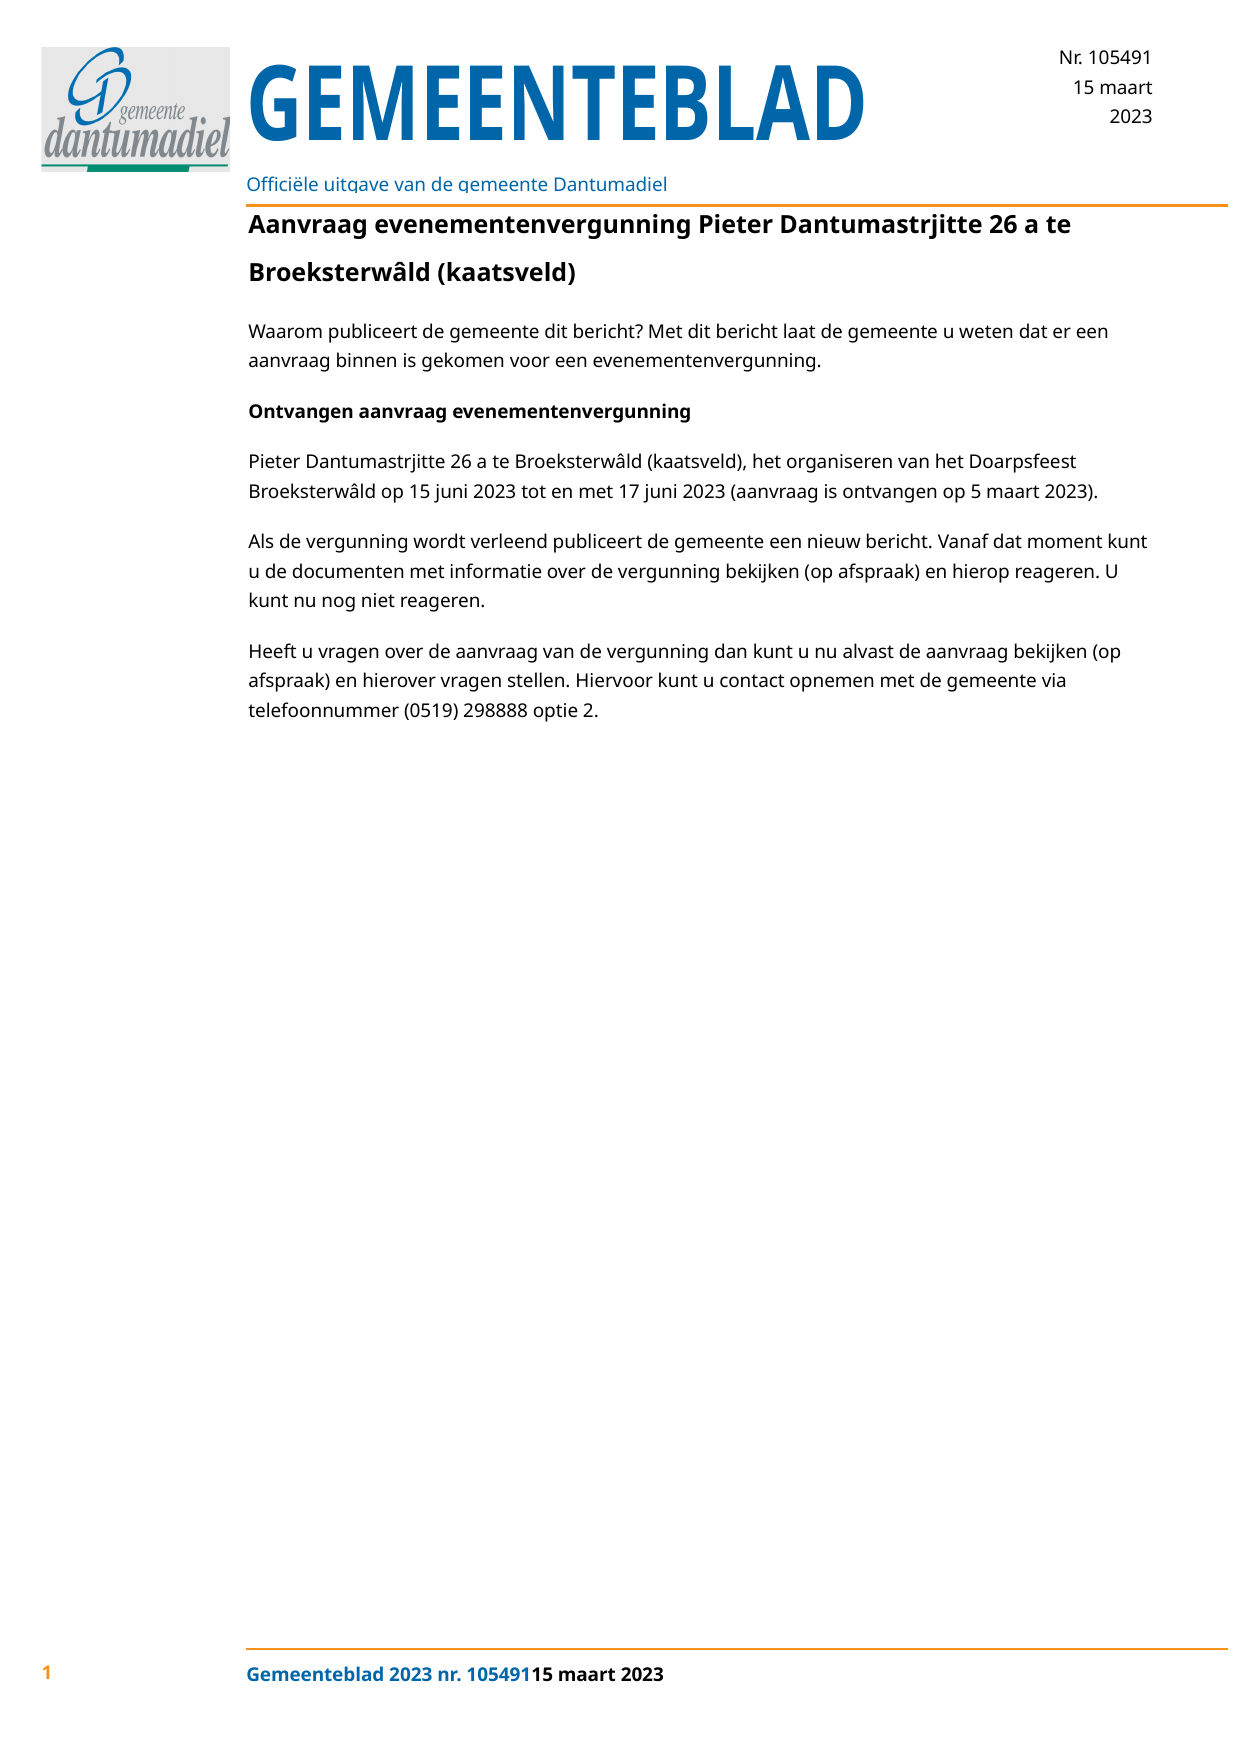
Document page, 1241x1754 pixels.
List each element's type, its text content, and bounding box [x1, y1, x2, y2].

text Als de vergunning wordt verleend publiceert de gemeente een nieuw bericht. Vanaf dat moment kunt u de documenten met informatie over de vergunning bekijken (op afspraak) en hierop reageren. U kunt nu nog niet reageren. [248, 528, 1152, 613]
text Pieter Dantumastrjitte 26 a te Broeksterwâld (kaatsveld), het organiseren van het Doarpsfeest Broeksterwâld op 15 juni 2023 tot en met 17 juni 2023 (aanvraag is ontvangen op 5 maart 2023). [248, 448, 1152, 504]
text Aanvraag evenementenvergunning Pieter Dantumastrjitte 26 a te Broeksterwâld (kaatsveld) [248, 207, 1152, 288]
text Heeft u vragen over de aanvraag van de vergunning dan kunt u nu alvast de aanvraag bekijken (op afspraak) en hierover vragen stellen. Hiervoor kunt u contact opnemen met de gemeente via telefoonnummer (0519) 298888 optie 2. [248, 638, 1152, 723]
text Waarom publiceert de gemeente dit bericht? Met dit bericht laat de gemeente u weten dat er een aanvraag binnen is gekomen voor een evenementenvergunning. [248, 318, 1152, 373]
picture [41, 47, 231, 172]
text Ontvangen aanvraag evenementenvergunning [248, 398, 1152, 424]
